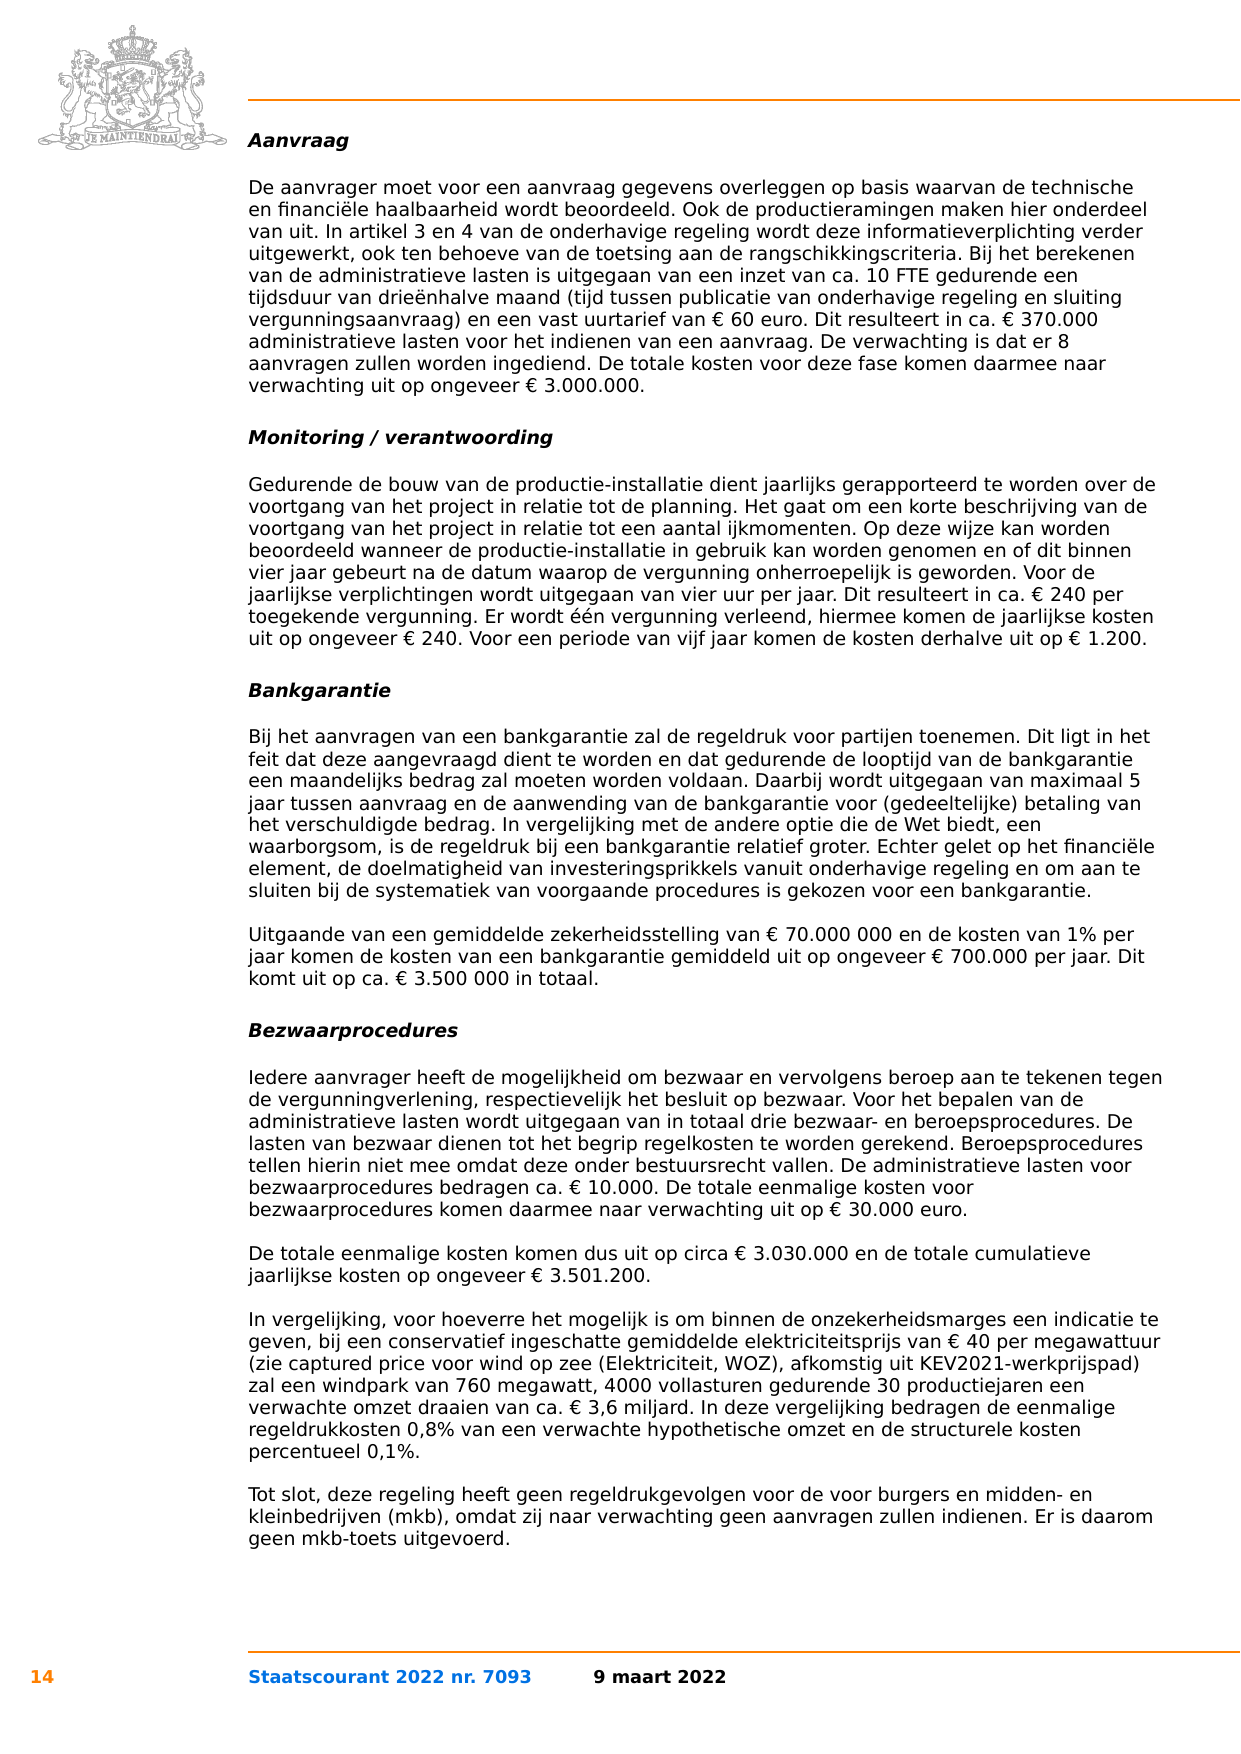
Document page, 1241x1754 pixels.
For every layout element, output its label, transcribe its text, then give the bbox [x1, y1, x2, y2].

text Bij het aanvragen van een bankgarantie zal de regeldruk voor partijen toenemen. Dit ligt in het feit dat deze aangevraagd dient te worden en dat gedurende de looptijd van de bankgarantie een maandelijks bedrag zal moeten worden voldaan. Daarbij wordt uitgegaan van maximaal 5 jaar tussen aanvraag en de aanwending van de bankgarantie voor (gedeeltelijke) betaling van het verschuldigde bedrag. In vergelijking met de andere optie die de Wet biedt, een waarborgsom, is de regeldruk bij een bankgarantie relatief groter. Echter gelet op het financiële element, de doelmatigheid van investeringsprikkels vanuit onderhavige regeling en om aan te sluiten bij de systematiek van voorgaande procedures is gekozen voor een bankgarantie. [248, 726, 1163, 902]
text Uitgaande van een gemiddelde zekerheidsstelling van € 70.000 000 en de kosten van 1% per jaar komen de kosten van een bankgarantie gemiddeld uit op ongeveer € 700.000 per jaar. Dit komt uit op ca. € 3.500 000 in totaal. [248, 924, 1163, 990]
subtitle Monitoring / verantwoording [248, 427, 1163, 449]
text De totale eenmalige kosten komen dus uit op circa € 3.030.000 en de totale cumulatieve jaarlijkse kosten op ongeveer € 3.501.200. [248, 1243, 1163, 1287]
picture [38, 25, 227, 150]
text Tot slot, deze regeling heeft geen regeldrukgevolgen voor de voor burgers en midden- en kleinbedrijven (mkb), omdat zij naar verwachting geen aanvragen zullen indienen. Er is daarom geen mkb-toets uitgevoerd. [248, 1484, 1163, 1550]
subtitle Bezwaarprocedures [248, 1020, 1163, 1042]
text Iedere aanvrager heeft de mogelijkheid om bezwaar en vervolgens beroep aan te tekenen tegen de vergunningverlening, respectievelijk het besluit op bezwaar. Voor het bepalen van de administratieve lasten wordt uitgegaan van in totaal drie bezwaar- en beroepsprocedures. De lasten van bezwaar dienen tot het begrip regelkosten te worden gerekend. Beroepsprocedures tellen hierin niet mee omdat deze onder bestuursrecht vallen. De administratieve lasten voor bezwaarprocedures bedragen ca. € 10.000. De totale eenmalige kosten voor bezwaarprocedures komen daarmee naar verwachting uit op € 30.000 euro. [248, 1067, 1163, 1221]
text Gedurende de bouw van de productie-installatie dient jaarlijks gerapporteerd te worden over de voortgang van het project in relatie tot de planning. Het gaat om een korte beschrijving van de voortgang van het project in relatie tot een aantal ijkmomenten. Op deze wijze kan worden beoordeeld wanneer de productie-installatie in gebruik kan worden genomen en of dit binnen vier jaar gebeurt na de datum waarop de vergunning onherroepelijk is geworden. Voor de jaarlijkse verplichtingen wordt uitgegaan van vier uur per jaar. Dit resulteert in ca. € 240 per toegekende vergunning. Er wordt één vergunning verleend, hiermee komen de jaarlijkse kosten uit op ongeveer € 240. Voor een periode van vijf jaar komen de kosten derhalve uit op € 1.200. [248, 474, 1163, 649]
subtitle Aanvraag [248, 130, 1163, 152]
text De aanvrager moet voor een aanvraag gegevens overleggen op basis waarvan de technische en financiële haalbaarheid wordt beoordeeld. Ook de productieramingen maken hier onderdeel van uit. In artikel 3 en 4 van de onderhavige regeling wordt deze informatieverplichting verder uitgewerkt, ook ten behoeve van de toetsing aan de rangschikkingscriteria. Bij het berekenen van de administratieve lasten is uitgegaan van een inzet van ca. 10 FTE gedurende een tijdsduur van drieënhalve maand (tijd tussen publicatie van onderhavige regeling en sluiting vergunningsaanvraag) en een vast uurtarief van € 60 euro. Dit resulteert in ca. € 370.000 administratieve lasten voor het indienen van een aanvraag. De verwachting is dat er 8 aanvragen zullen worden ingediend. De totale kosten voor deze fase komen daarmee naar verwachting uit op ongeveer € 3.000.000. [248, 177, 1163, 397]
subtitle Bankgarantie [248, 679, 1163, 701]
text In vergelijking, voor hoeverre het mogelijk is om binnen de onzekerheidsmarges een indicatie te geven, bij een conservatief ingeschatte gemiddelde elektriciteitsprijs van € 40 per megawattuur (zie captured price voor wind op zee (Elektriciteit, WOZ), afkomstig uit KEV2021-werkprijspad) zal een windpark van 760 megawatt, 4000 vollasturen gedurende 30 productiejaren een verwachte omzet draaien van ca. € 3,6 miljard. In deze vergelijking bedragen de eenmalige regeldrukkosten 0,8% van een verwachte hypothetische omzet en de structurele kosten percentueel 0,1%. [248, 1309, 1163, 1462]
